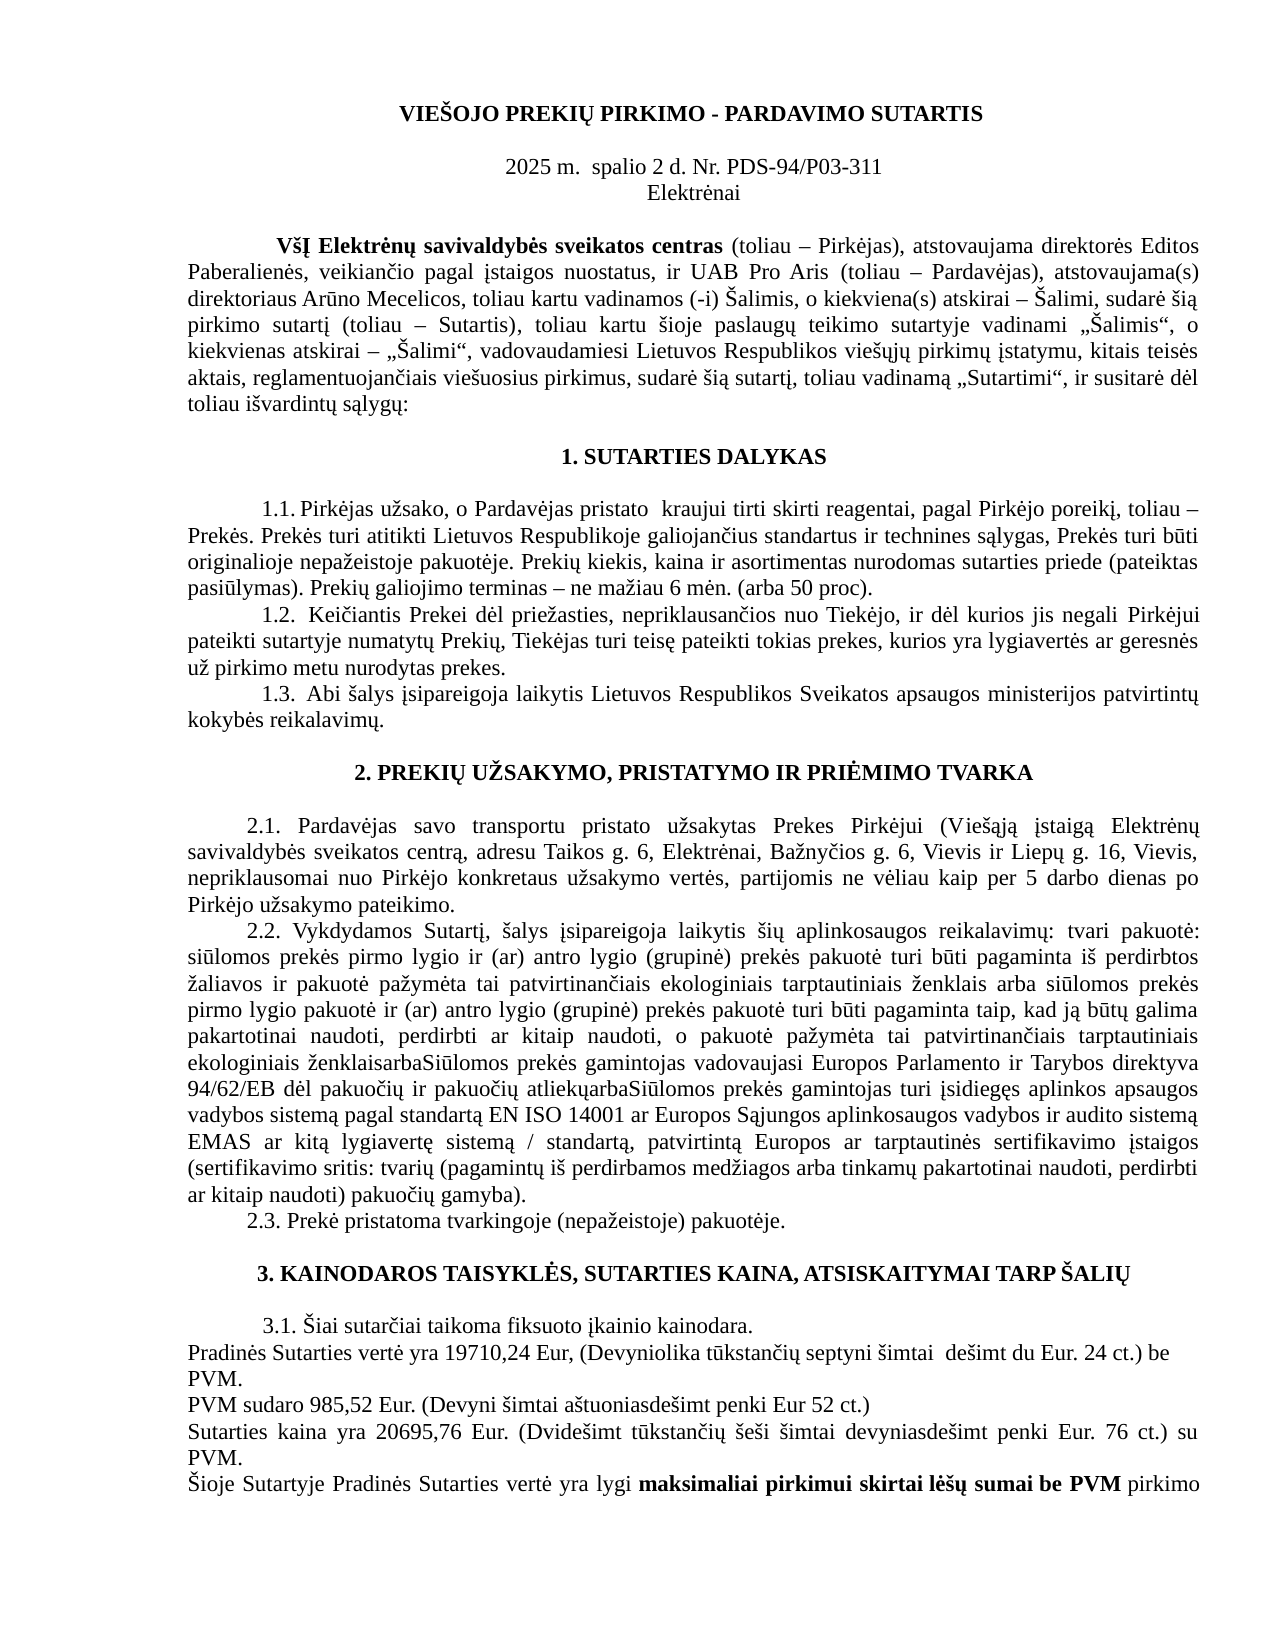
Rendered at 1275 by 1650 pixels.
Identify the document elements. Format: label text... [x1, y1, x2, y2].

text 2025 m. spalio 2 d. Nr. PDS-94/P03-311 [187, 153, 1200, 179]
list Keičiantis Prekei dėl priežasties, nepriklausančios nuo Tiekėjo, ir dėl kurios jis negali Pirkėjui pateikti sutartyje numatytų Prekių, Tiekėjas turi teisę pateikti tokias prekes, kurios yra lygiavertės ar geresnės už pirkimo metu nurodytas prekes. [187, 601, 1200, 680]
subtitle VIEŠOJO PREKIŲ PIRKIMO - PARDAVIMO SUTARTIS [187, 100, 1200, 126]
text 2. PREKIŲ UŽSAKYMO, PRISTATYMO IR PRIĖMIMO TVARKA [187, 759, 1200, 785]
text Šioje Sutartyje Pradinės Sutarties vertė yra lygi maksimaliai pirkimui skirtai lėšų sumai be PVM pirkimo [187, 1471, 1200, 1497]
text 2.1. Pardavėjas savo transportu pristato užsakytas Prekes Pirkėjui (Viešąją įstaigą Elektrėnų savivaldybės sveikatos centrą, adresu Taikos g. 6, Elektrėnai, Bažnyčios g. 6, Vievis ir Liepų g. 16, Vievis, nepriklausomai nuo Pirkėjo konkretaus užsakymo vertės, partijomis ne vėliau kaip per 5 darbo dienas po Pirkėjo užsakymo pateikimo. [187, 812, 1200, 917]
list Pirkėjas užsako, o Pardavėjas pristato kraujui tirti skirti reagentai, pagal Pirkėjo poreikį, toliau – Prekės. Prekės turi atitikti Lietuvos Respublikoje galiojančius standartus ir technines sąlygas, Prekės turi būti originalioje nepažeistoje pakuotėje. Prekių kiekis, kaina ir asortimentas nurodomas sutarties priede (pateiktas pasiūlymas). Prekių galiojimo terminas – ne mažiau 6 mėn. (arba 50 proc). [187, 495, 1200, 601]
text 2.2. Vykdydamos Sutartį, šalys įsipareigoja laikytis šių aplinkosaugos reikalavimų: tvari pakuotė: siūlomos prekės pirmo lygio ir (ar) antro lygio (grupinė) prekės pakuotė turi būti pagaminta iš perdirbtos žaliavos ir pakuotė pažymėta tai patvirtinančiais ekologiniais tarptautiniais ženklais arba siūlomos prekės pirmo lygio pakuotė ir (ar) antro lygio (grupinė) prekės pakuotė turi būti pagaminta taip, kad ją būtų galima pakartotinai naudoti, perdirbti ar kitaip naudoti, o pakuotė pažymėta tai patvirtinančiais tarptautiniais ekologiniais ženklaisarbaSiūlomos prekės gamintojas vadovaujasi Europos Parlamento ir Tarybos direktyva 94/62/EB dėl pakuočių ir pakuočių atliekųarbaSiūlomos prekės gamintojas turi įsidiegęs aplinkos apsaugos vadybos sistemą pagal standartą EN ISO 14001 ar Europos Sąjungos aplinkosaugos vadybos ir audito sistemą EMAS ar kitą lygiavertę sistemą / standartą, patvirtintą Europos ar tarptautinės sertifikavimo įstaigos (sertifikavimo sritis: tvarių (pagamintų iš perdirbamos medžiagos arba tinkamų pakartotinai naudoti, perdirbti ar kitaip naudoti) pakuočių gamyba). [187, 917, 1200, 1207]
text 2.3. Prekė pristatoma tvarkingoje (nepažeistoje) pakuotėje. [187, 1207, 1200, 1233]
subtitle 1. SUTARTIES DALYKAS [187, 443, 1200, 469]
list Abi šalys įsipareigoja laikytis Lietuvos Respublikos Sveikatos apsaugos ministerijos patvirtintų kokybės reikalavimų. [187, 680, 1200, 733]
text Sutarties kaina yra 20695,76 Eur. (Dvidešimt tūkstančių šeši šimtai devyniasdešimt penki Eur. 76 ct.) su PVM. [187, 1418, 1200, 1471]
text VšĮ Elektrėnų savivaldybės sveikatos centras (toliau – Pirkėjas), atstovaujama direktorės Editos Paberalienės, veikiančio pagal įstaigos nuostatus, ir UAB Pro Aris (toliau – Pardavėjas), atstovaujama(s) direktoriaus Arūno Mecelicos, toliau kartu vadinamos (-i) Šalimis, o kiekviena(s) atskirai – Šalimi, sudarė šią pirkimo sutartį (toliau – Sutartis), toliau kartu šioje paslaugų teikimo sutartyje vadinami „Šalimis“, o kiekvienas atskirai – „Šalimi“, vadovaudamiesi Lietuvos Respublikos viešųjų pirkimų įstatymu, kitais teisės aktais, reglamentuojančiais viešuosius pirkimus, sudarė šią sutartį, toliau vadinamą „Sutartimi“, ir susitarė dėl toliau išvardintų sąlygų: [187, 232, 1200, 416]
text Pradinės Sutarties vertė yra 19710,24 Eur, (Devyniolika tūkstančių septyni šimtai dešimt du Eur. 24 ct.) be PVM. [187, 1339, 1200, 1391]
text 3. KAINODAROS TAISYKLĖS, SUTARTIES KAINA, ATSISKAITYMAI TARP ŠALIŲ [187, 1260, 1200, 1286]
text 3.1. Šiai sutarčiai taikoma fiksuoto įkainio kainodara. [187, 1312, 1200, 1339]
text PVM sudaro 985,52 Eur. (Devyni šimtai aštuoniasdešimt penki Eur 52 ct.) [187, 1391, 1200, 1418]
text Elektrėnai [187, 179, 1200, 206]
